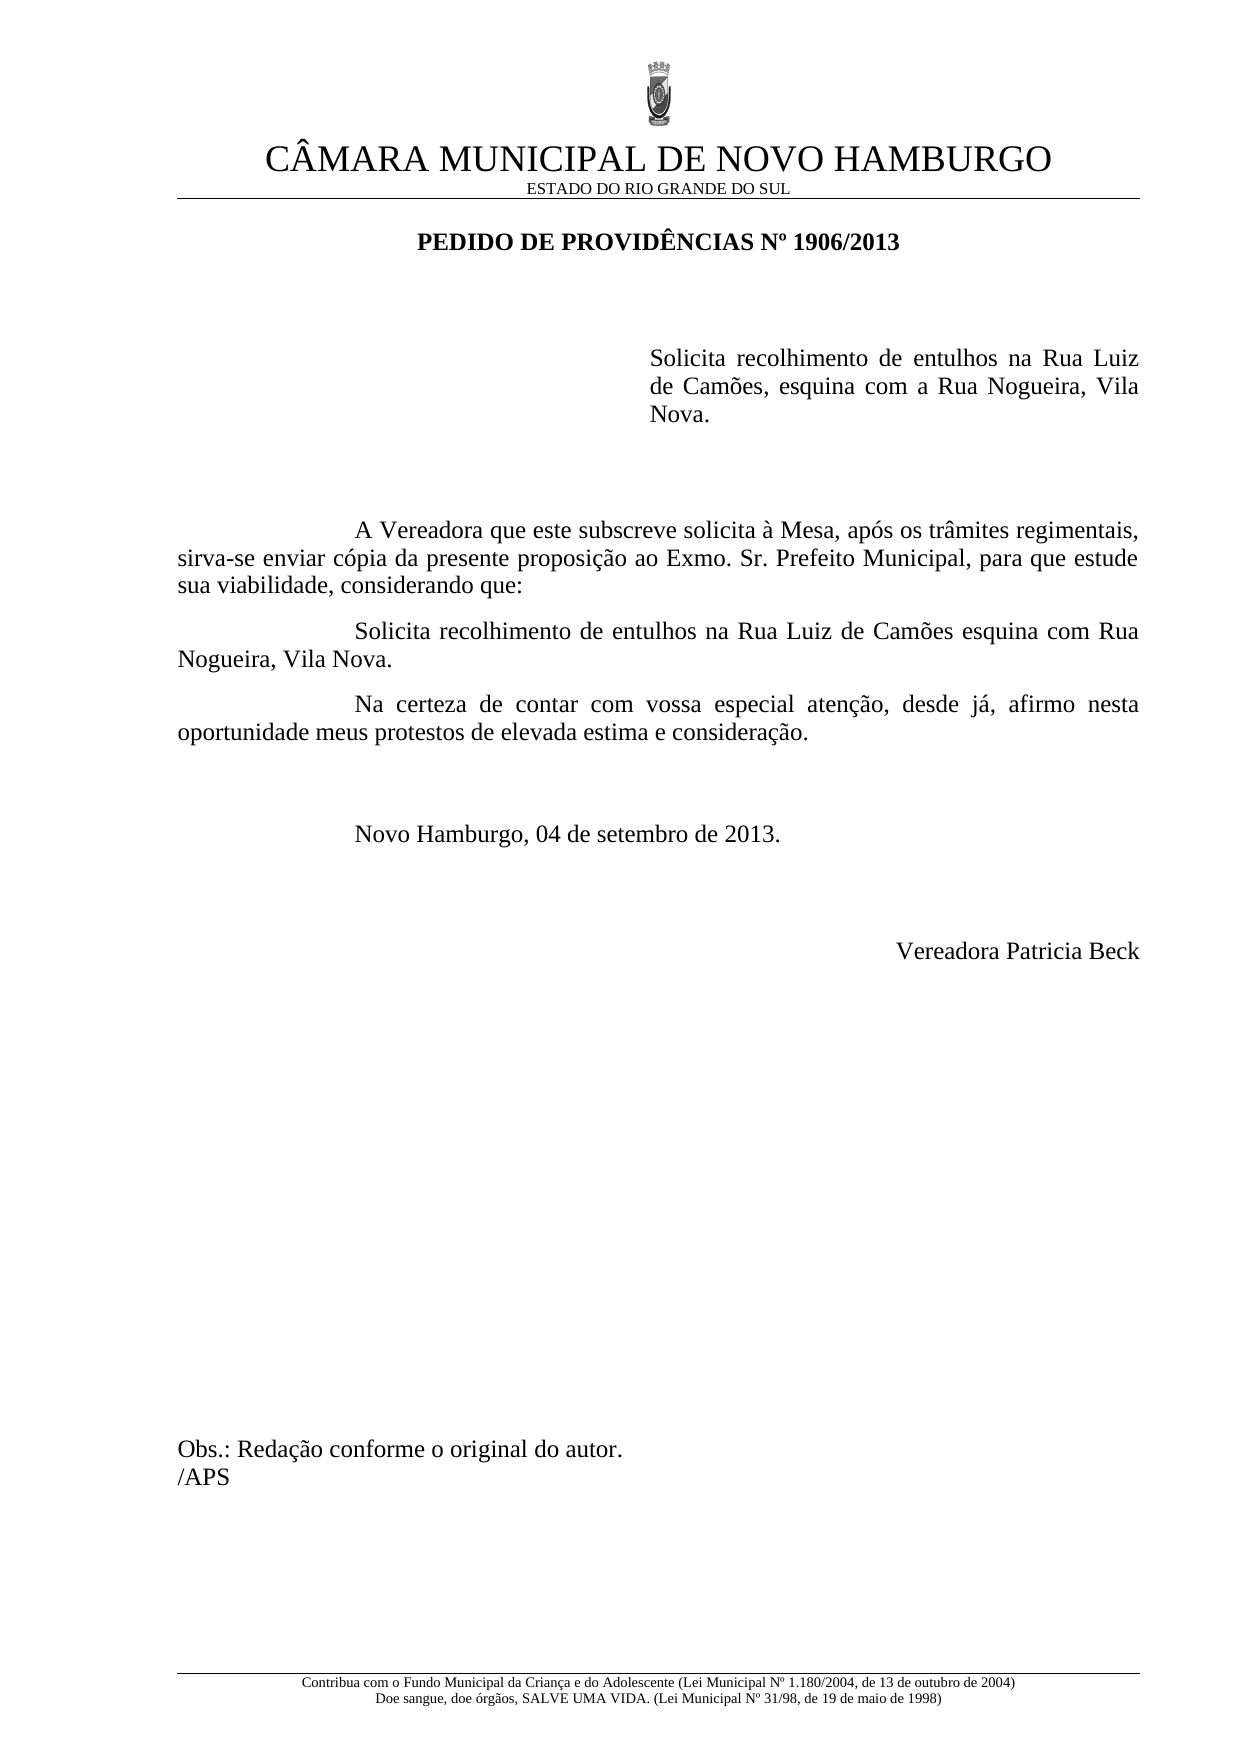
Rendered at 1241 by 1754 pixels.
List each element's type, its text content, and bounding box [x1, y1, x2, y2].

text /APS [177, 1463, 1140, 1491]
text Solicita recolhimento de entulhos na Rua Luiz de Camões, esquina com a Rua Nogueira, Vila Nova. [649, 344, 1140, 428]
text Obs.: Redação conforme o original do autor. [177, 1436, 1140, 1463]
text Vereadora Patricia Beck [649, 937, 1140, 964]
text PEDIDO DE PROVIDÊNCIAS Nº 1906/2013 [177, 228, 1140, 256]
text Novo Hamburgo, 04 de setembro de 2013. [177, 821, 1140, 848]
text Na certeza de contar com vossa especial atenção, desde já, afirmo nesta oportunidade meus protestos de elevada estima e consideração. [177, 690, 1140, 746]
text Solicita recolhimento de entulhos na Rua Luiz de Camões esquina com Rua Nogueira, Vila Nova. [177, 617, 1140, 672]
text A Vereadora que este subscreve solicita à Mesa, após os trâmites regimentais, sirva-se enviar cópia da presente proposição ao Exmo. Sr. Prefeito Municipal, para que estude sua viabilidade, considerando que: [177, 516, 1140, 599]
